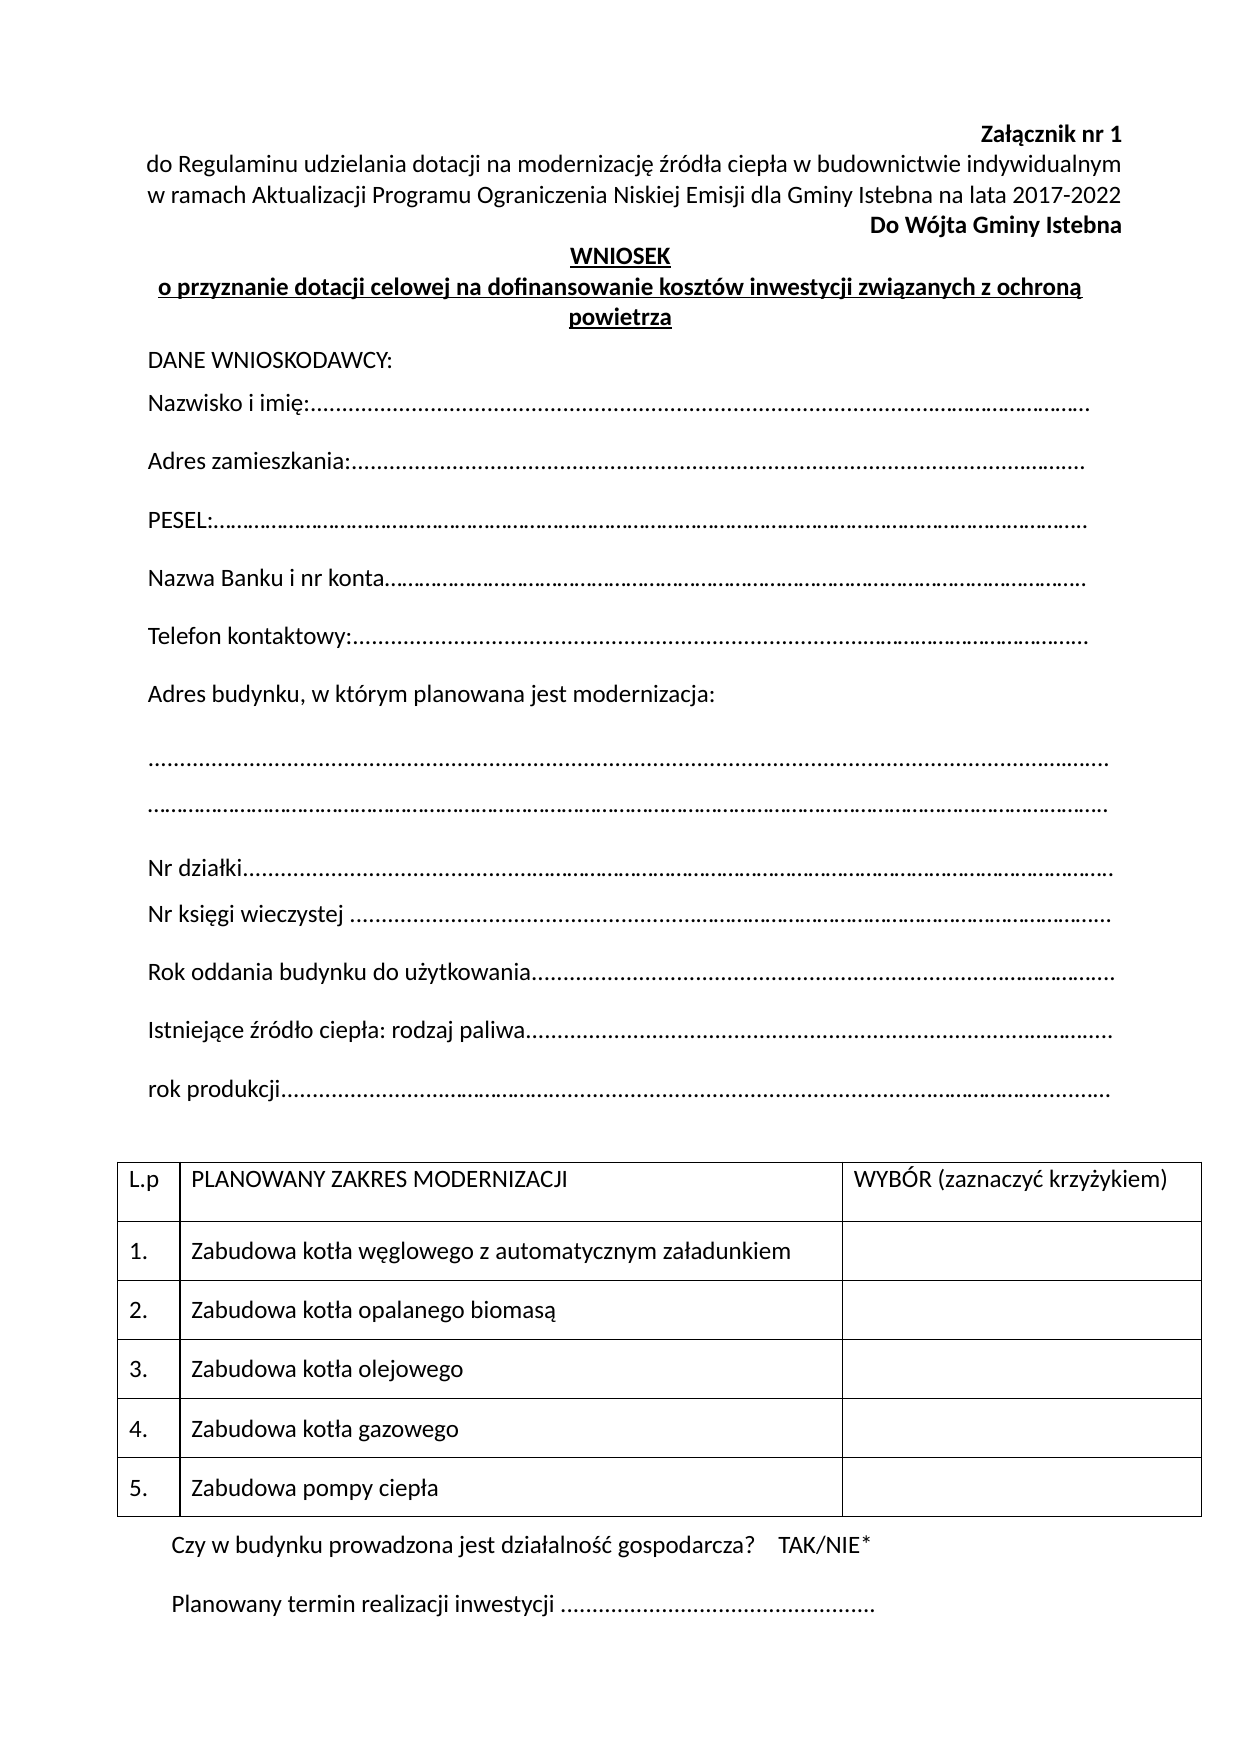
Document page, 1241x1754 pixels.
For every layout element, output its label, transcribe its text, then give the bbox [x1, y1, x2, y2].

text Nazwa Banku i nr konta………………………………………………………………………………………………………….. [148, 562, 1122, 592]
table_cell Zabudowa kotła gazowego [181, 1399, 842, 1457]
text Telefon kontaktowy:.................................................................................………………………………... [148, 620, 1122, 651]
table_cell 4. [118, 1399, 179, 1457]
table_cell 1. [118, 1222, 179, 1280]
text Adres zamieszkania:...........................................................................................................…….... [148, 446, 1122, 476]
table_cell [843, 1399, 1201, 1457]
table_cell 5. [118, 1458, 179, 1516]
text Adres budynku, w którym planowana jest modernizacja: [148, 678, 1122, 709]
table_header PLANOWANY ZAKRES MODERNIZACJI [181, 1163, 842, 1221]
table_cell [843, 1458, 1201, 1516]
table_cell [843, 1222, 1201, 1280]
text ..............................................................................................................................................….…....………………………………………………………………………………………………………………………………………………….. [148, 743, 1122, 819]
text Nazwisko i imię:...................................................................................................……………………… [148, 387, 1122, 418]
text Istniejące źródło ciepła: rodzaj paliwa................................................................................………..... [148, 1015, 1122, 1045]
table_cell 2. [118, 1281, 179, 1339]
text Rok oddania budynku do użytkowania...........................................................................…………….... [148, 956, 1122, 987]
table_cell Zabudowa pompy ciepła [181, 1458, 842, 1516]
table_cell Zabudowa kotła olejowego [181, 1340, 842, 1398]
text Planowany termin realizacji inwestycji .................................................. [148, 1588, 1122, 1618]
text Załącznik nr 1 [118, 118, 1122, 149]
table_header L.p [118, 1163, 179, 1221]
text DANE WNIOSKODAWCY: [148, 344, 1122, 375]
text do Regulaminu udzielania dotacji na modernizację źródła ciepła w budownictwie indywidualnym w ramach Aktualizacji Programu Ograniczenia Niskiej Emisji dla Gminy Istebna na lata 2017-2022 [118, 149, 1122, 210]
table_cell 3. [118, 1340, 179, 1398]
text Nr działki..............................................……………………………………………………………………………………….. Nr księgi wieczystej .......................................................……………………………………………………………... [148, 852, 1122, 929]
text o przyznanie dotacji celowej na dofinansowanie kosztów inwestycji związanych z ochroną powietrza [118, 271, 1122, 332]
table_cell Zabudowa kotła opalanego biomasą [181, 1281, 842, 1339]
text Czy w budynku prowadzona jest działalność gospodarcza? TAK/NIE* [148, 1529, 1122, 1560]
table_cell Zabudowa kotła węglowego z automatycznym załadunkiem [181, 1222, 842, 1280]
table_header WYBÓR (zaznaczyć krzyżykiem) [843, 1163, 1201, 1221]
text WNIOSEK [118, 240, 1122, 271]
text rok produkcji..........................……………….............................................................……………….........… [148, 1073, 1122, 1103]
text PESEL:…………………………………………………………………………………………………………………………………….. [148, 504, 1122, 534]
text Do Wójta Gminy Istebna [118, 210, 1122, 240]
table_cell [843, 1281, 1201, 1339]
table_cell [843, 1340, 1201, 1398]
